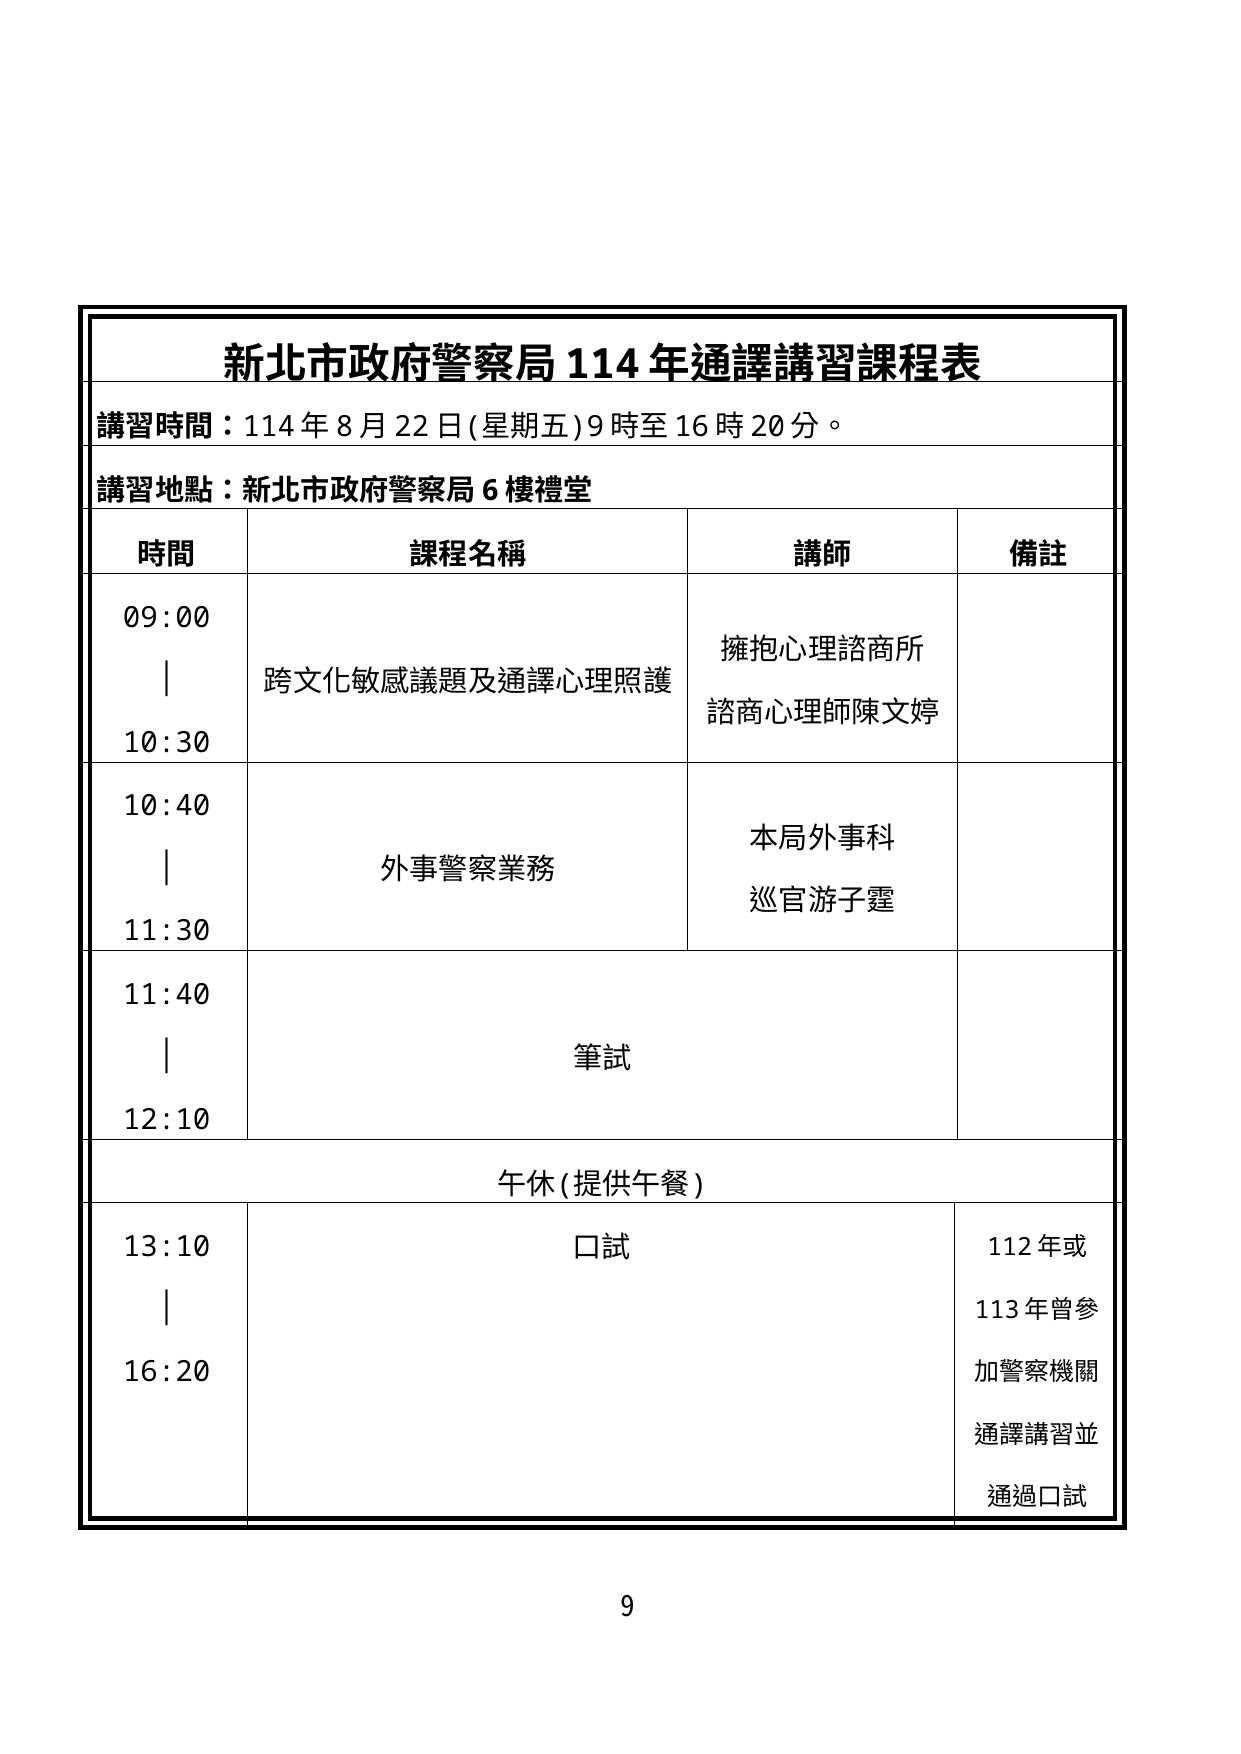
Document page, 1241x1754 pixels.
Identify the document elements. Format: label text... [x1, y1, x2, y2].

table_cell 午休(提供午餐) [92, 1140, 1113, 1202]
table_cell 跨文化敏感議題及通譯心理照護 [248, 574, 687, 762]
table_cell 時間 [92, 509, 247, 573]
table_cell 口試 [248, 1203, 954, 1516]
table_cell 本局外事科 巡官游子霆 [688, 763, 957, 950]
table_cell [958, 574, 1113, 762]
table_cell 11:40 │ 12:10 [92, 951, 247, 1139]
table_cell 講習地點：新北市政府警察局6樓禮堂 [92, 446, 1113, 508]
table_cell 擁抱心理諮商所 諮商心理師陳文婷 [688, 574, 957, 762]
table_cell 講師 [688, 509, 957, 573]
table_cell 筆試 [248, 951, 957, 1139]
table_cell 10:40 │ 11:30 [92, 763, 247, 950]
table_cell 外事警察業務 [248, 763, 687, 950]
table_cell 課程名稱 [248, 509, 687, 573]
table_cell [958, 951, 1113, 1139]
table_cell 09:00 │ 10:30 [92, 574, 247, 762]
table_cell [958, 763, 1113, 950]
table_cell 備註 [958, 509, 1113, 573]
table_cell 講習時間：114年8月22日(星期五)9時至16時20分。 [92, 382, 1113, 444]
table_cell 13:10 │ 16:20 [92, 1203, 247, 1516]
table_header 新北市政府警察局114年通譯講習課程表 [85, 309, 1119, 381]
table_cell 112年或113年曾參加警察機關通譯講習並通過口試 [955, 1203, 1113, 1516]
